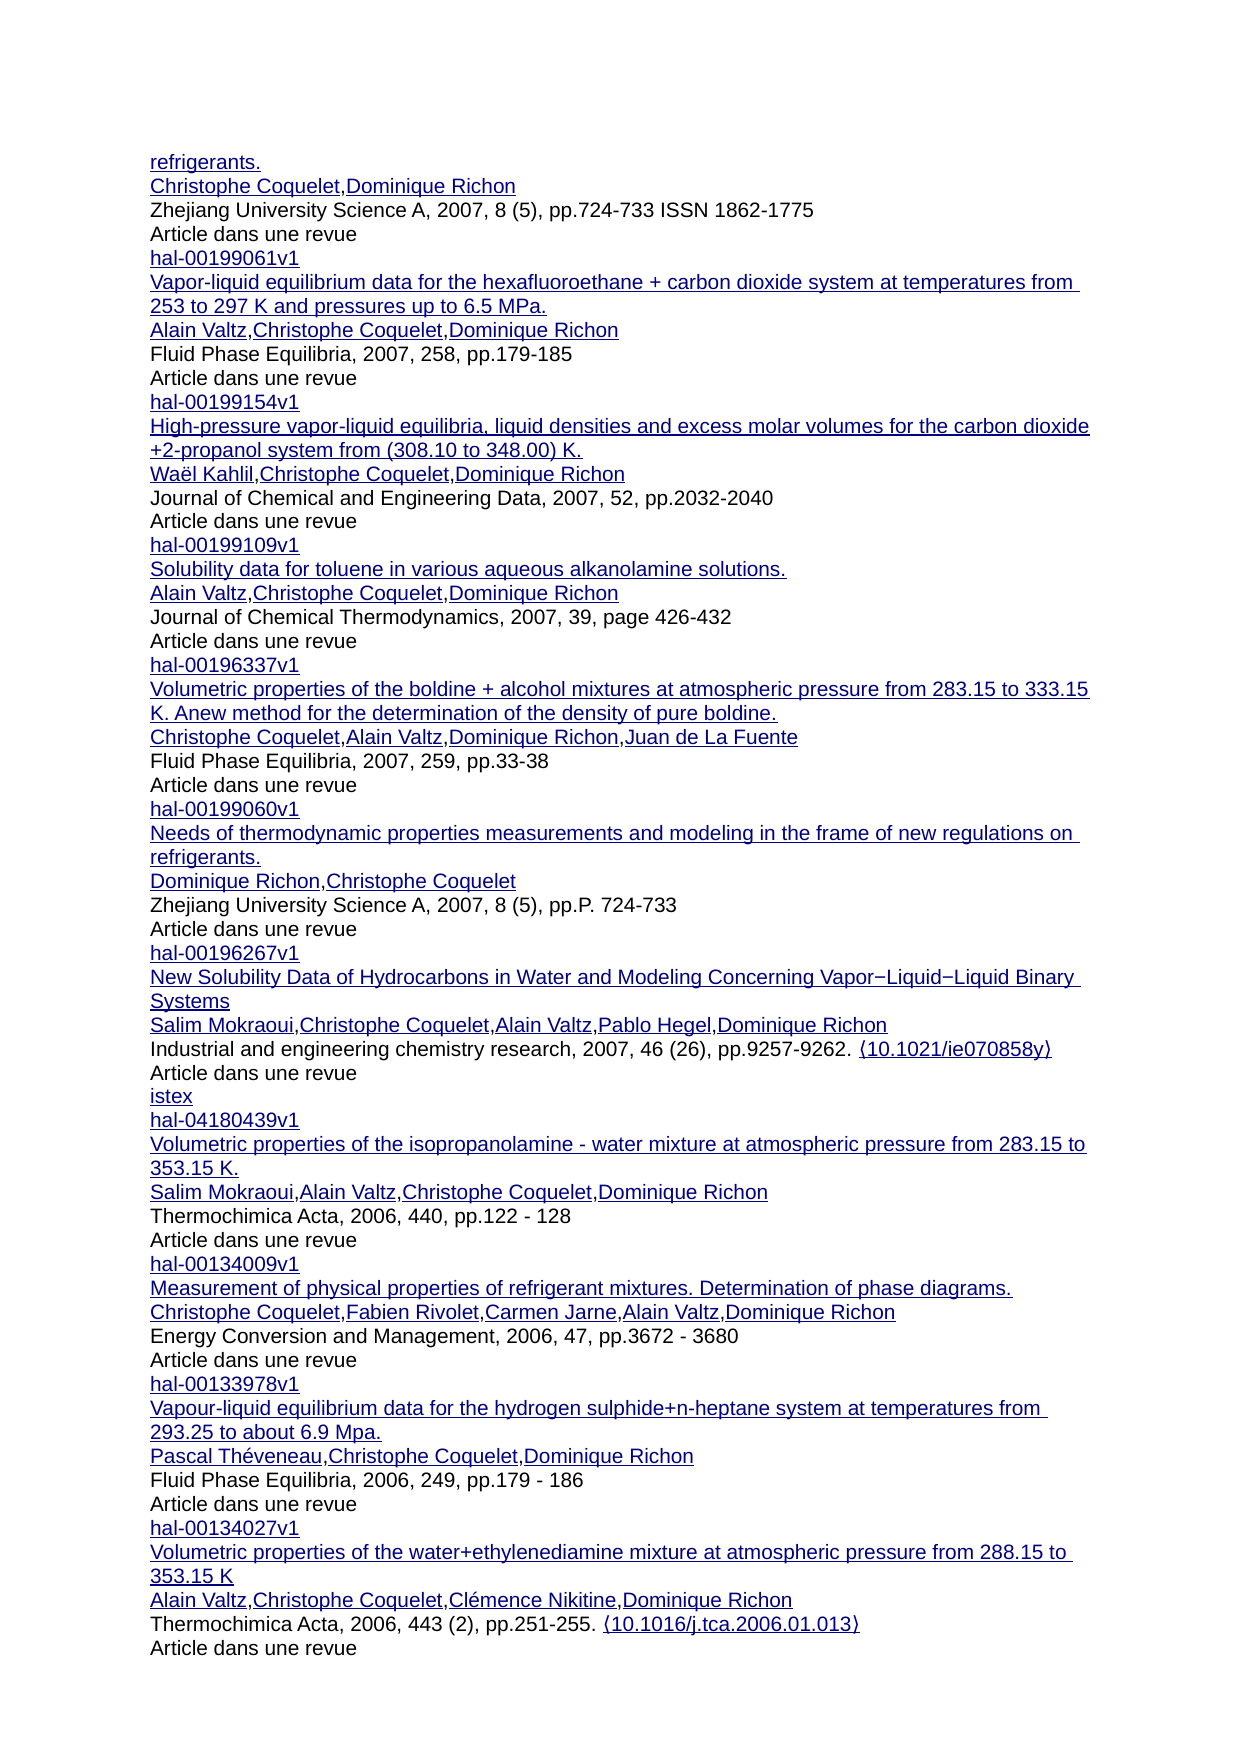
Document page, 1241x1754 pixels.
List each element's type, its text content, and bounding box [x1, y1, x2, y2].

table_cell Vapor-liquid equilibrium data for the hexafluoroethane + carbon dioxide system at temperatures from 253 to 297 K and pressures up to 6.5 MPa. Alain Valtz,Christophe Coquelet,Dominique Richon Fluid Phase Equilibria, 2007, 258, pp.179-185 Article dans une revue hal-00199154v1 [150, 270, 1090, 413]
table_cell Volumetric properties of the isopropanolamine - water mixture at atmospheric pressure from 283.15 to 353.15 K. Salim Mokraoui,Alain Valtz,Christophe Coquelet,Dominique Richon Thermochimica Acta, 2006, 440, pp.122 - 128 Article dans une revue hal-00134009v1 [150, 1132, 1090, 1276]
table_cell Volumetric properties of the water+ethylenediamine mixture at atmospheric pressure from 288.15 to 353.15 K Alain Valtz,Christophe Coquelet,Clémence Nikitine,Dominique Richon Thermochimica Acta, 2006, 443 (2), pp.251-255. ⟨10.1016/j.tca.2006.01.013⟩ Article dans une revue [150, 1540, 1090, 1659]
table_cell Vapour-liquid equilibrium data for the hydrogen sulphide+n-heptane system at temperatures from 293.25 to about 6.9 Mpa. Pascal Théveneau,Christophe Coquelet,Dominique Richon Fluid Phase Equilibria, 2006, 249, pp.179 - 186 Article dans une revue hal-00134027v1 [150, 1396, 1090, 1539]
table_cell New Solubility Data of Hydrocarbons in Water and Modeling Concerning Vapor−Liquid−Liquid Binary Systems Salim Mokraoui,Christophe Coquelet,Alain Valtz,Pablo Hegel,Dominique Richon Industrial and engineering chemistry research, 2007, 46 (26), pp.9257-9262. ⟨10.1021/ie070858y⟩ Article dans une revue istex hal-04180439v1 [150, 965, 1090, 1132]
table_cell Solubility data for toluene in various aqueous alkanolamine solutions. Alain Valtz,Christophe Coquelet,Dominique Richon Journal of Chemical Thermodynamics, 2007, 39, page 426-432 Article dans une revue hal-00196337v1 [150, 557, 1090, 677]
table_cell Measurement of physical properties of refrigerant mixtures. Determination of phase diagrams. Christophe Coquelet,Fabien Rivolet,Carmen Jarne,Alain Valtz,Dominique Richon Energy Conversion and Management, 2006, 47, pp.3672 - 3680 Article dans une revue hal-00133978v1 [150, 1276, 1090, 1396]
table_cell refrigerants. Christophe Coquelet,Dominique Richon Zhejiang University Science A, 2007, 8 (5), pp.724-733 ISSN 1862-1775 Article dans une revue hal-00199061v1 [150, 150, 1090, 270]
table_cell Volumetric properties of the boldine + alcohol mixtures at atmospheric pressure from 283.15 to 333.15 [150, 677, 1090, 698]
table_cell High-pressure vapor-liquid equilibria, liquid densities and excess molar volumes for the carbon dioxide [150, 414, 1090, 434]
table_cell K. Anew method for the determination of the density of pure boldine. Christophe Coquelet,Alain Valtz,Dominique Richon,Juan de La Fuente Fluid Phase Equilibria, 2007, 259, pp.33-38 Article dans une revue hal-00199060v1 [150, 699, 1090, 821]
table_cell Needs of thermodynamic properties measurements and modeling in the frame of new regulations on refrigerants. Dominique Richon,Christophe Coquelet Zhejiang University Science A, 2007, 8 (5), pp.P. 724-733 Article dans une revue hal-00196267v1 [150, 821, 1090, 964]
table_cell +2-propanol system from (308.10 to 348.00) K. Waël Kahlil,Christophe Coquelet,Dominique Richon Journal of Chemical and Engineering Data, 2007, 52, pp.2032-2040 Article dans une revue hal-00199109v1 [150, 436, 1090, 557]
